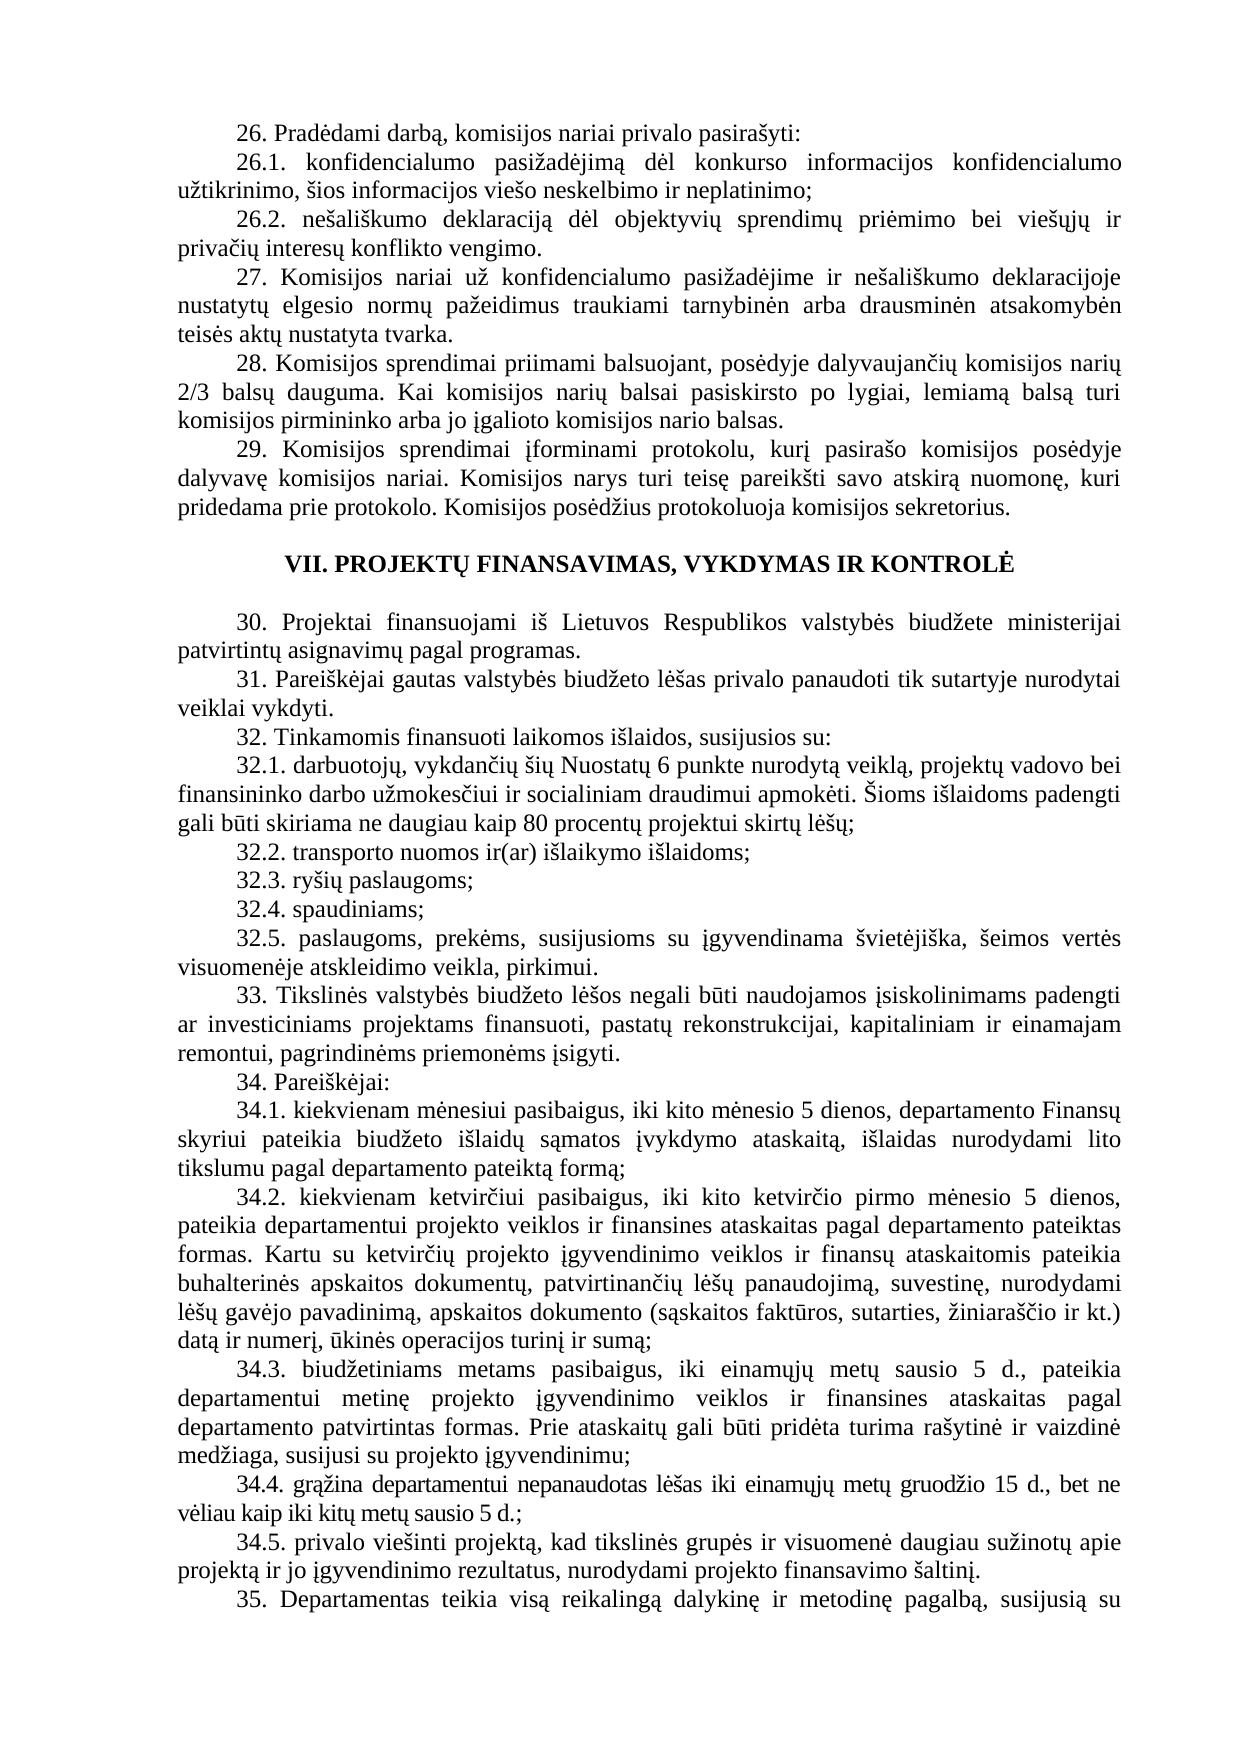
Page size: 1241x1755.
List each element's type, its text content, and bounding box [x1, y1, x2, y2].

text 34. Pareiškėjai: [177, 1067, 1122, 1096]
text 31. Pareiškėjai gautas valstybės biudžeto lėšas privalo panaudoti tik sutartyje nurodytai veiklai vykdyti. [177, 664, 1122, 722]
text 26.1. konfidencialumo pasižadėjimą dėl konkurso informacijos konfidencialumo užtikrinimo, šios informacijos viešo neskelbimo ir neplatinimo; [177, 147, 1122, 204]
text 34.3. biudžetiniams metams pasibaigus, iki einamųjų metų sausio 5 d., pateikia departamentui metinę projekto įgyvendinimo veiklos ir finansines ataskaitas pagal departamento patvirtintas formas. Prie ataskaitų gali būti pridėta turima rašytinė ir vaizdinė medžiaga, susijusi su projekto įgyvendinimu; [177, 1354, 1122, 1469]
text 32.2. transporto nuomos ir(ar) išlaikymo išlaidoms; [177, 837, 1122, 866]
text 29. Komisijos sprendimai įforminami protokolu, kurį pasirašo komisijos posėdyje dalyvavę komisijos nariai. Komisijos narys turi teisę pareikšti savo atskirą nuomonę, kuri pridedama prie protokolo. Komisijos posėdžius protokoluoja komisijos sekretorius. [177, 434, 1122, 521]
text 32.4. spaudiniams; [177, 894, 1122, 923]
text 34.4. grąžina departamentui nepanaudotas lėšas iki einamųjų metų gruodžio 15 d., bet ne vėliau kaip iki kitų metų sausio 5 d.; [177, 1469, 1122, 1527]
text 32.1. darbuotojų, vykdančių šių Nuostatų 6 punkte nurodytą veiklą, projektų vadovo bei finansininko darbo užmokesčiui ir socialiniam draudimui apmokėti. Šioms išlaidoms padengti gali būti skiriama ne daugiau kaip 80 procentų projektui skirtų lėšų; [177, 751, 1122, 837]
text 32.3. ryšių paslaugoms; [177, 866, 1122, 894]
text VII. PROJEKTŲ FINANSAVIMAS, VYKDYMAS IR KONTROLĖ [177, 549, 1122, 578]
text 32. Tinkamomis finansuoti laikomos išlaidos, susijusios su: [177, 722, 1122, 751]
text 33. Tikslinės valstybės biudžeto lėšos negali būti naudojamos įsiskolinimams padengti ar investiciniams projektams finansuoti, pastatų rekonstrukcijai, kapitaliniam ir einamajam remontui, pagrindinėms priemonėms įsigyti. [177, 981, 1122, 1067]
text 32.5. paslaugoms, prekėms, susijusioms su įgyvendinama švietėjiška, šeimos vertės visuomenėje atskleidimo veikla, pirkimui. [177, 923, 1122, 981]
text 34.2. kiekvienam ketvirčiui pasibaigus, iki kito ketvirčio pirmo mėnesio 5 dienos, pateikia departamentui projekto veiklos ir finansines ataskaitas pagal departamento pateiktas formas. Kartu su ketvirčių projekto įgyvendinimo veiklos ir finansų ataskaitomis pateikia buhalterinės apskaitos dokumentų, patvirtinančių lėšų panaudojimą, suvestinę, nurodydami lėšų gavėjo pavadinimą, apskaitos dokumento (sąskaitos faktūros, sutarties, žiniaraščio ir kt.) datą ir numerį, ūkinės operacijos turinį ir sumą; [177, 1182, 1122, 1354]
text 34.5. privalo viešinti projektą, kad tikslinės grupės ir visuomenė daugiau sužinotų apie projektą ir jo įgyvendinimo rezultatus, nurodydami projekto finansavimo šaltinį. [177, 1527, 1122, 1584]
text 34.1. kiekvienam mėnesiui pasibaigus, iki kito mėnesio 5 dienos, departamento Finansų skyriui pateikia biudžeto išlaidų sąmatos įvykdymo ataskaitą, išlaidas nurodydami lito tikslumu pagal departamento pateiktą formą; [177, 1096, 1122, 1182]
text 27. Komisijos nariai už konfidencialumo pasižadėjime ir nešališkumo deklaracijoje nustatytų elgesio normų pažeidimus traukiami tarnybinėn arba drausminėn atsakomybėn teisės aktų nustatyta tvarka. [177, 262, 1122, 348]
text 26.2. nešališkumo deklaraciją dėl objektyvių sprendimų priėmimo bei viešųjų ir privačių interesų konflikto vengimo. [177, 204, 1122, 262]
text 30. Projektai finansuojami iš Lietuvos Respublikos valstybės biudžete ministerijai patvirtintų asignavimų pagal programas. [177, 607, 1122, 664]
text 35. Departamentas teikia visą reikalingą dalykinę ir metodinę pagalbą, susijusią su [177, 1584, 1122, 1613]
text 28. Komisijos sprendimai priimami balsuojant, posėdyje dalyvaujančių komisijos narių 2/3 balsų dauguma. Kai komisijos narių balsai pasiskirsto po lygiai, lemiamą balsą turi komisijos pirmininko arba jo įgalioto komisijos nario balsas. [177, 348, 1122, 434]
text 26. Pradėdami darbą, komisijos nariai privalo pasirašyti: [177, 118, 1122, 147]
